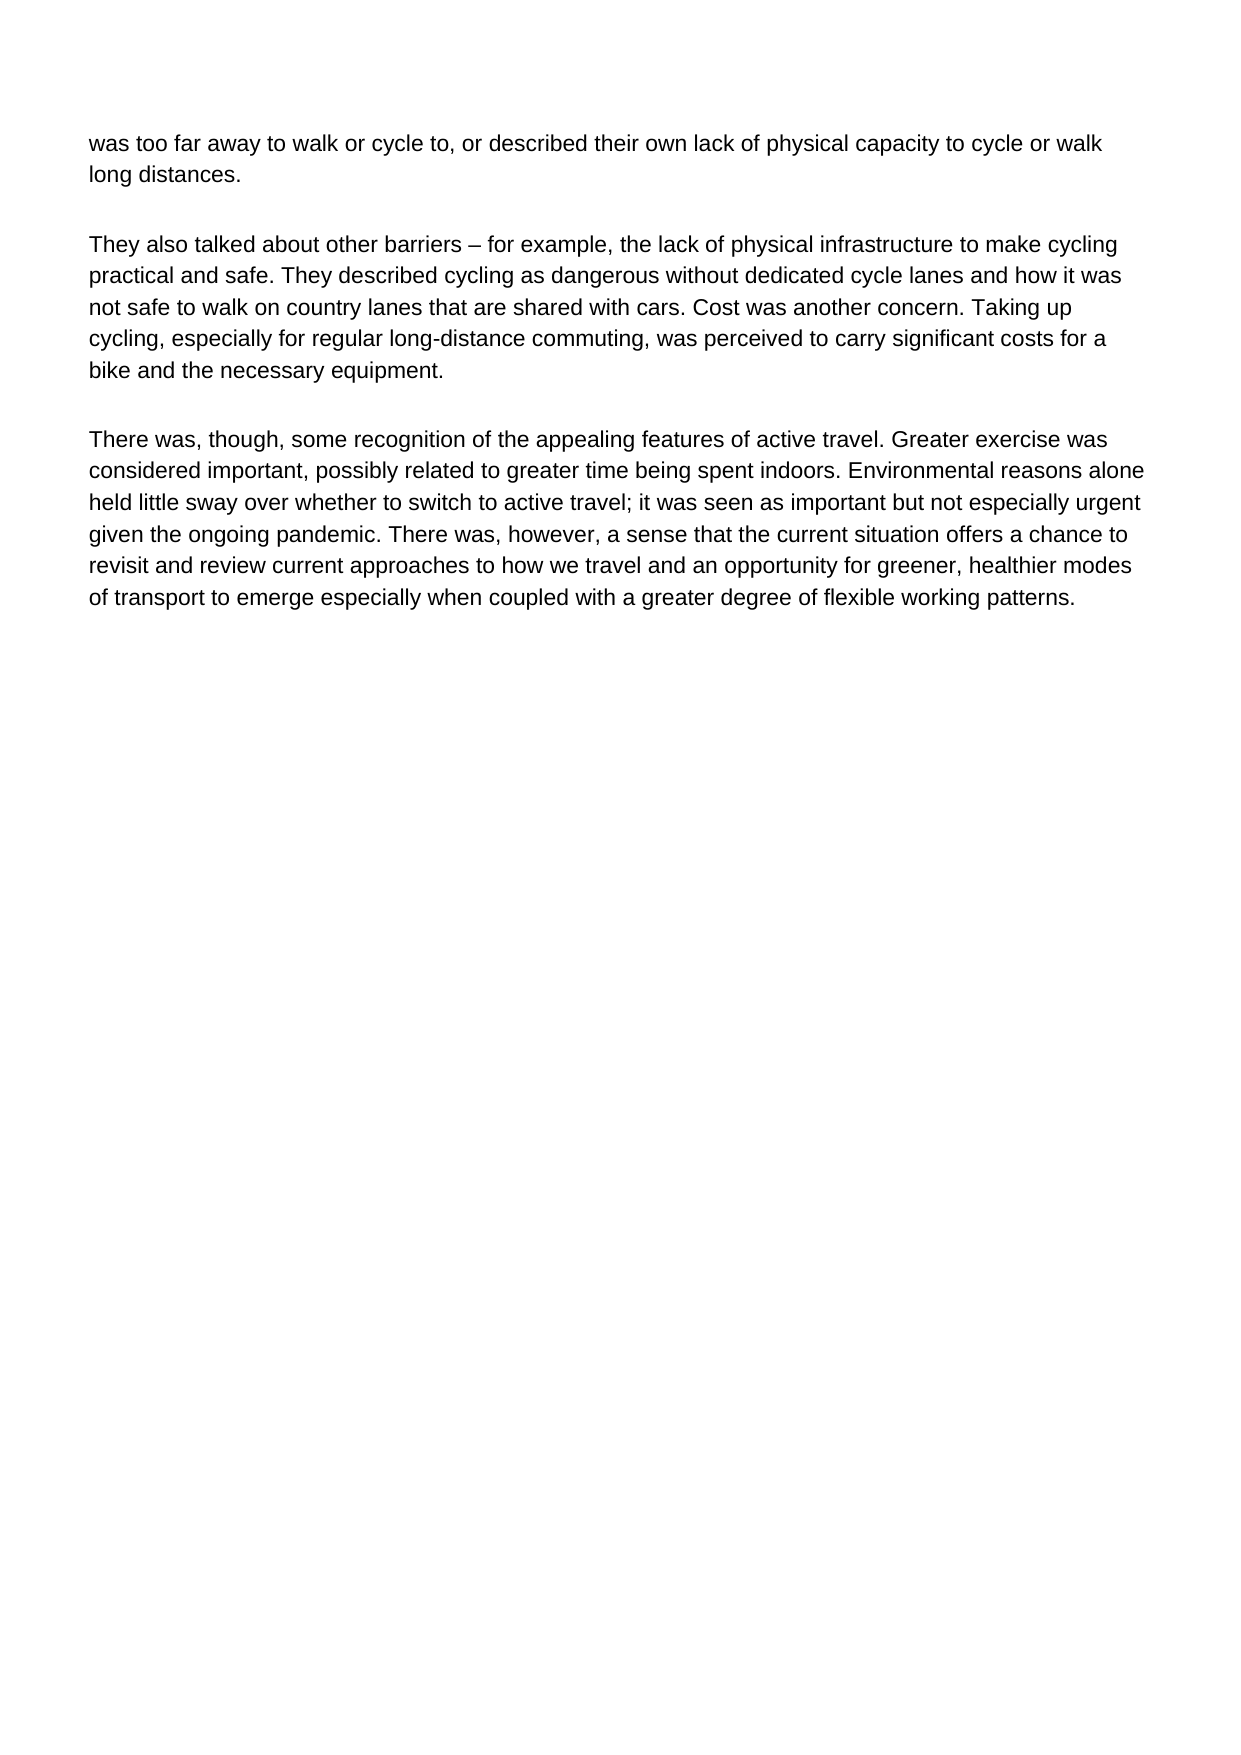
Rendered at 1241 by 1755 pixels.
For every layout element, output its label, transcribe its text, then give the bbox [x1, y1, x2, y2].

text was too far away to walk or cycle to, or described their own lack of physical capacity to cycle or walk long distances. [89, 130, 1152, 188]
text There was, though, some recognition of the appealing features of active travel. Greater exercise was considered important, possibly related to greater time being spent indoors. Environmental reasons alone held little sway over whether to switch to active travel; it was seen as important but not especially urgent given the ongoing pandemic. There was, however, a sense that the current situation offers a chance to revisit and review current approaches to how we travel and an opportunity for greener, healthier modes of transport to emerge especially when coupled with a greater degree of flexible working patterns. [89, 426, 1152, 610]
text They also talked about other barriers – for example, the lack of physical infrastructure to make cycling practical and safe. They described cycling as dangerous without dedicated cycle lanes and how it was not safe to walk on country lanes that are shared with cars. Cost was another concern. Taking up cycling, especially for regular long-distance commuting, was perceived to carry significant costs for a bike and the necessary equipment. [89, 231, 1152, 383]
